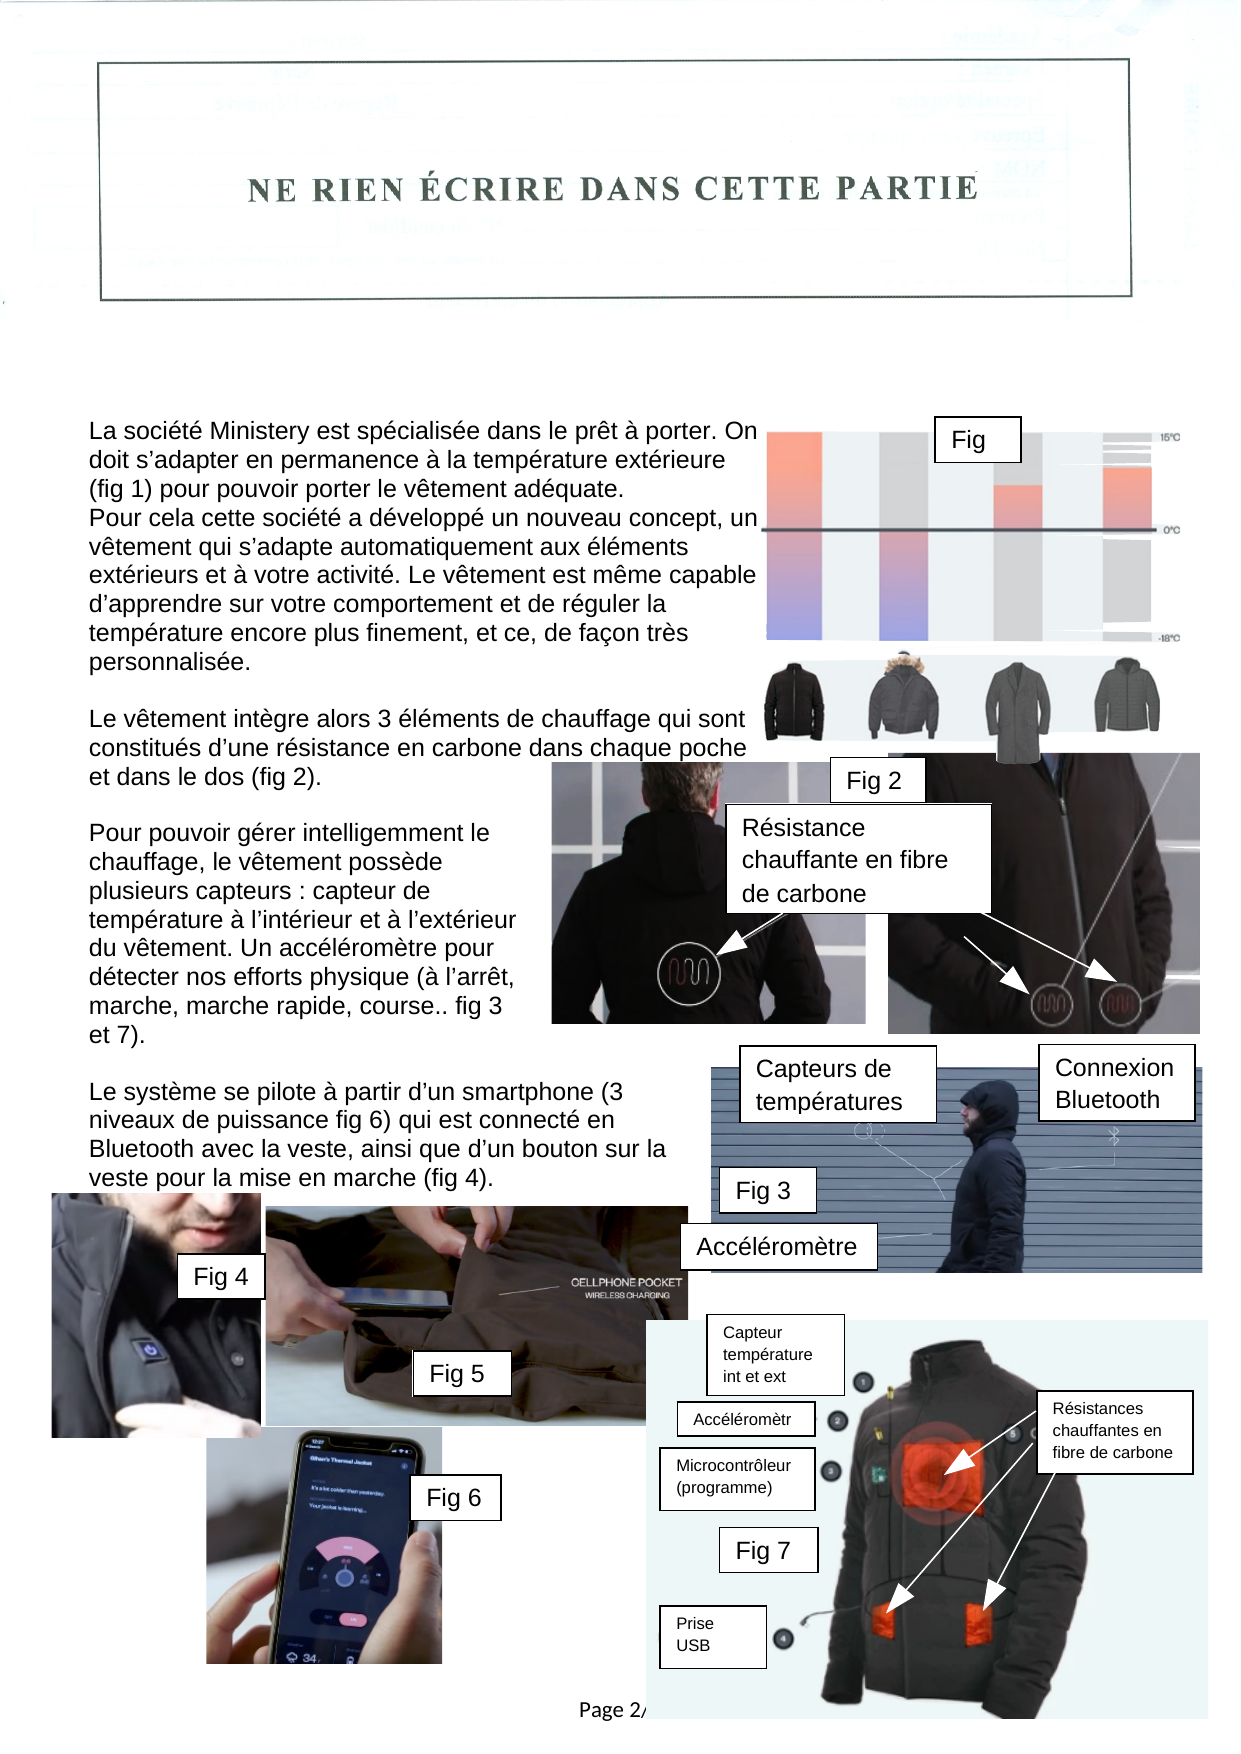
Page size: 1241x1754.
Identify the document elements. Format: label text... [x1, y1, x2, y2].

text Capteurs de températures [756, 1054, 921, 1114]
text Prise USB [676, 1614, 751, 1655]
text Microcontrôleur (programme) [676, 1456, 799, 1497]
text [1086, 442, 1166, 503]
text Fig 1 [951, 425, 1005, 454]
text [936, 418, 1020, 462]
text Fig 4 [193, 1262, 249, 1291]
text Le vêtement intègre alors 3 éléments de chauffage qui sont constitués d’une résistance en carbone dans chaque poche et dans le dos (fig 2). [831, 758, 925, 802]
text Fig 2 [846, 766, 910, 794]
text Résistance chauffante en fibre de carbone [742, 812, 976, 905]
text Résistances chauffantes en fibre de carbone [1052, 1399, 1177, 1462]
text [741, 1047, 936, 1122]
text Accéléromètre [696, 1232, 862, 1260]
text Le vêtement intègre alors 3 éléments de chauffage qui sont constitués d’une résistance en carbone dans chaque poche et dans le dos (fig 2). [89, 704, 996, 790]
text Pour cela cette société a développé un nouveau concept, un vêtement qui s’adapte automatiquement aux éléments extérieurs et à votre activité. Le vêtement est même capable d’apprendre sur votre comportement et de réguler la température encore plus finement, et ce, de façon très personnalisée. [89, 503, 1116, 675]
text Fig 7 [735, 1536, 802, 1564]
text [908, 642, 1166, 675]
text [1079, 535, 1166, 632]
text Capteur température int et ext [723, 1322, 829, 1386]
text Connexion Bluetooth [1055, 1052, 1179, 1112]
text [1040, 1045, 1194, 1120]
text Fig 6 [426, 1483, 485, 1512]
text Pour pouvoir gérer intelligemment le chauffage, le vêtement possède plusieurs capteurs : capteur de température à l’intérieur et à l’extérieur du vêtement. Un accéléromètre pour détecter nos efforts physique (à l’arrêt, marche, marche rapide, course.. fig 3 et 7). [89, 818, 517, 1048]
text Fig 3 [735, 1176, 801, 1205]
text Accéléromètre [693, 1410, 799, 1428]
text La société Ministery est spécialisée dans le prêt à porter. On doit s’adapter en permanence à la température extérieure (fig 1) pour pouvoir porter le vêtement adéquate. [89, 416, 934, 503]
text [720, 1168, 816, 1212]
text Le système se pilote à partir d’un smartphone (3 niveaux de puissance fig 6) qui est connecté en Bluetooth avec la veste, ainsi que d’un bouton sur la veste pour la mise en marche (fig 4). [89, 1076, 711, 1191]
text Fig 5 [429, 1359, 496, 1388]
text Le vêtement intègre alors 3 éléments de chauffage qui sont constitués d’une résistance en carbone dans chaque poche et dans le dos (fig 2). [1040, 704, 1166, 752]
